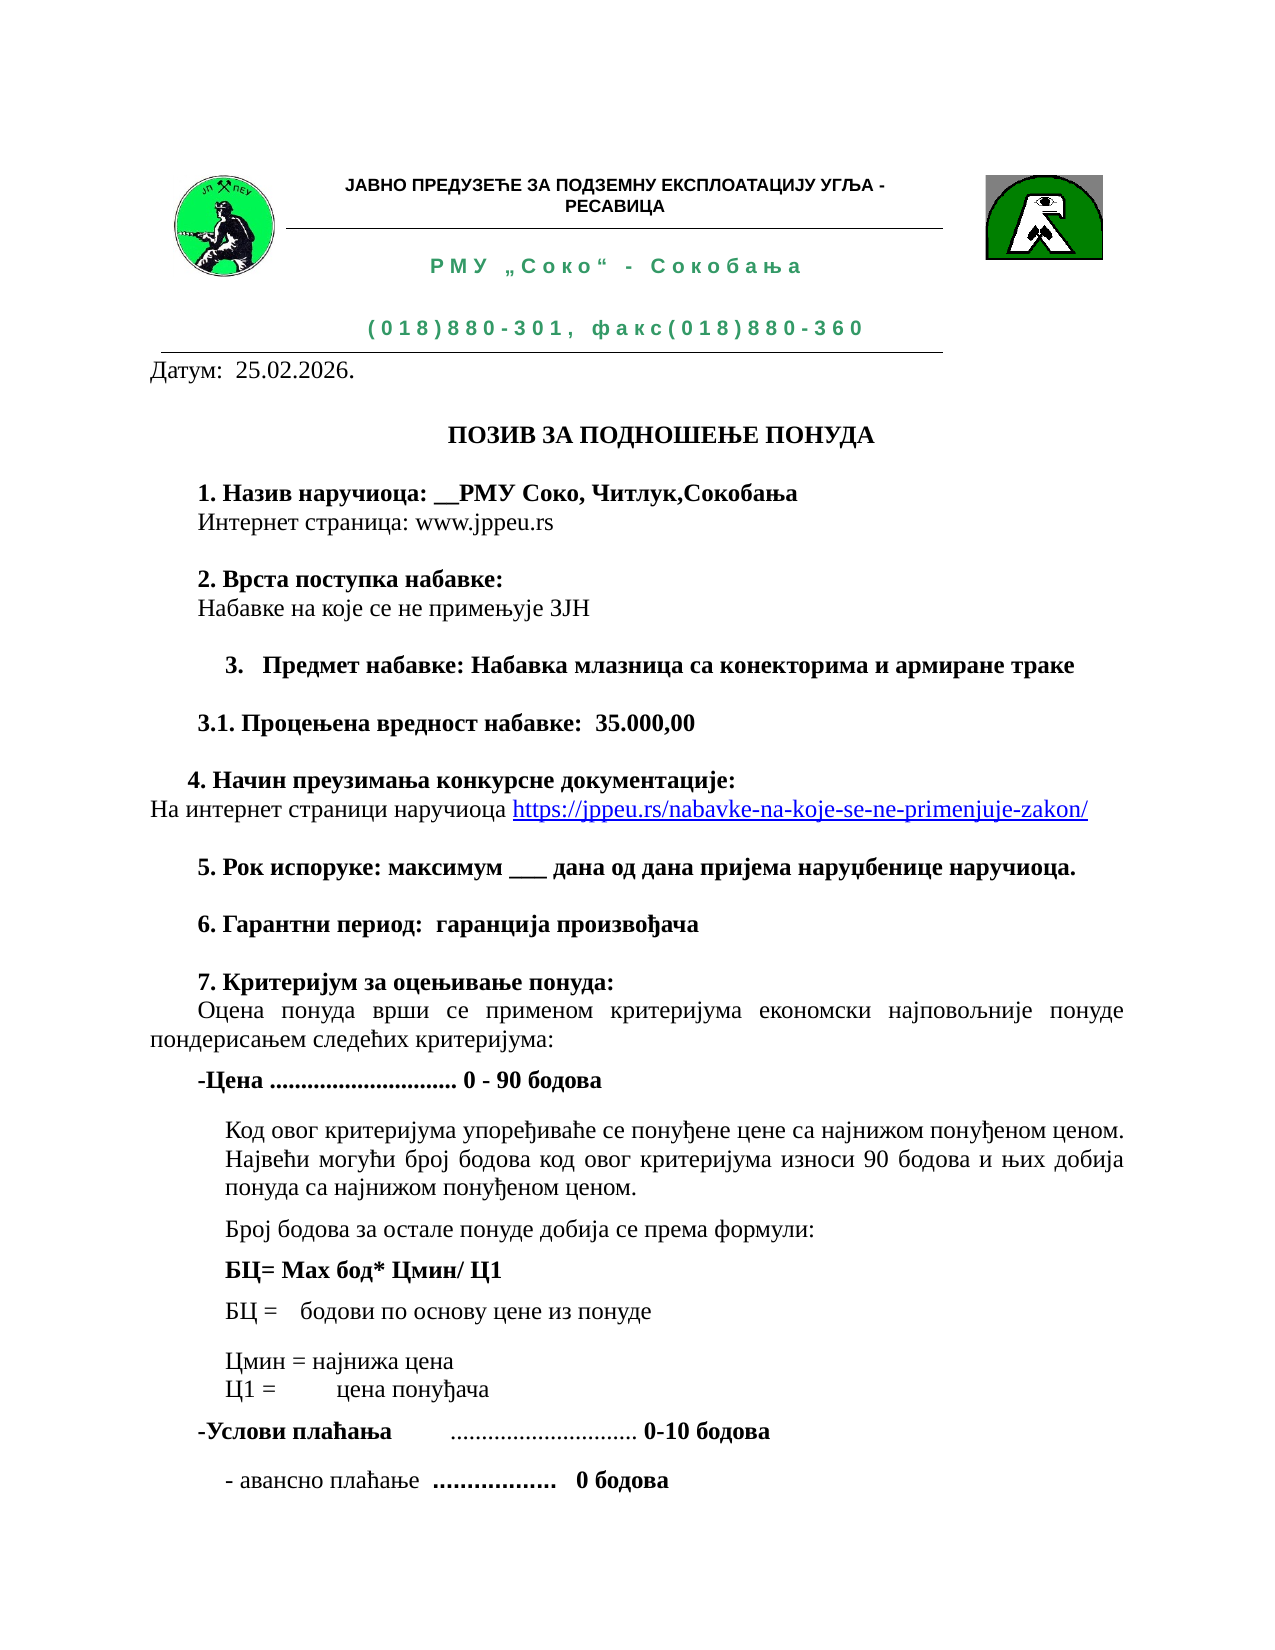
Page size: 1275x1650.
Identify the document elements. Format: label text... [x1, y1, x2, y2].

text На интернет страници наручиоца https://jppeu.rs/nabavke-na-koje-se-ne-primenjuje-zakon/ [150, 794, 1125, 823]
text 5. Рок испоруке: максимум ___ дана од дана пријема наруџбенице наручиоца. [150, 852, 1125, 880]
text -Цена .............................. 0 - 90 бодова [150, 1065, 1125, 1094]
text -Услови плаћања .............................. 0-10 бодова [150, 1416, 1125, 1444]
text Цмин = најнижа цена [225, 1346, 1125, 1374]
text БЦ= Маx бод* Цмин/ Ц1 [225, 1255, 1125, 1284]
text 7. Критеријум за оцењивање понуда: [150, 967, 1125, 995]
picture [985, 175, 1103, 260]
text БЦ = бодови по основу цене из понуде [225, 1296, 1125, 1325]
text 4. Начин преузимања конкурсне документације: [150, 765, 1125, 794]
table_header ЈАВНО ПРЕДУЗЕЋЕ ЗА ПОДЗЕМНУ ЕКСПЛОАТАЦИЈУ УГЉА - РЕСАВИЦА [286, 150, 943, 228]
table_cell РМУ „Соко“ - Сокобања (018)880-301, факс(018)880-360 [286, 229, 943, 352]
text Оцена понуда врши се применом критеријума економски најповољније понуде пондерисањем следећих критеријума: [150, 995, 1125, 1053]
table_header [161, 150, 286, 352]
text Набавке на које се не примењује ЗЈН [150, 593, 1125, 622]
text - авансно плаћање .................. 0 бодова [225, 1465, 1125, 1494]
table_header [943, 150, 1145, 352]
text Интернет страница: www.jppeu.rs [150, 507, 1125, 535]
text Број бодова за остале понуде добија се према формули: [225, 1214, 1125, 1242]
text Код овог критеријума упоређиваће се понуђене цене са најнижом понуђеном ценом. Највећи могући број бодова код овог критеријума износи 90 бодова и њих добија понуда са најнижом понуђеном ценом. [225, 1115, 1125, 1201]
text 2. Врста поступка набавке: [150, 564, 1125, 593]
text ПОЗИВ ЗА ПОДНОШЕЊЕ ПОНУДА [150, 420, 1125, 449]
text 6. Гарантни период: гаранција произвођача [150, 909, 1125, 938]
list Предмет набавке: Набавка млазница са конекторима и армиране траке [225, 650, 1125, 679]
text Ц1 = цена понуђача [225, 1374, 1125, 1403]
text 3.1. Процењена вредност набавке: 35.000,00 [150, 708, 1125, 737]
text Датум: 25.02.2026. [150, 353, 1125, 384]
picture [173, 175, 275, 277]
text 1. Назив наручиоца: __РМУ Соко, Читлук,Сокобања [150, 478, 1125, 507]
